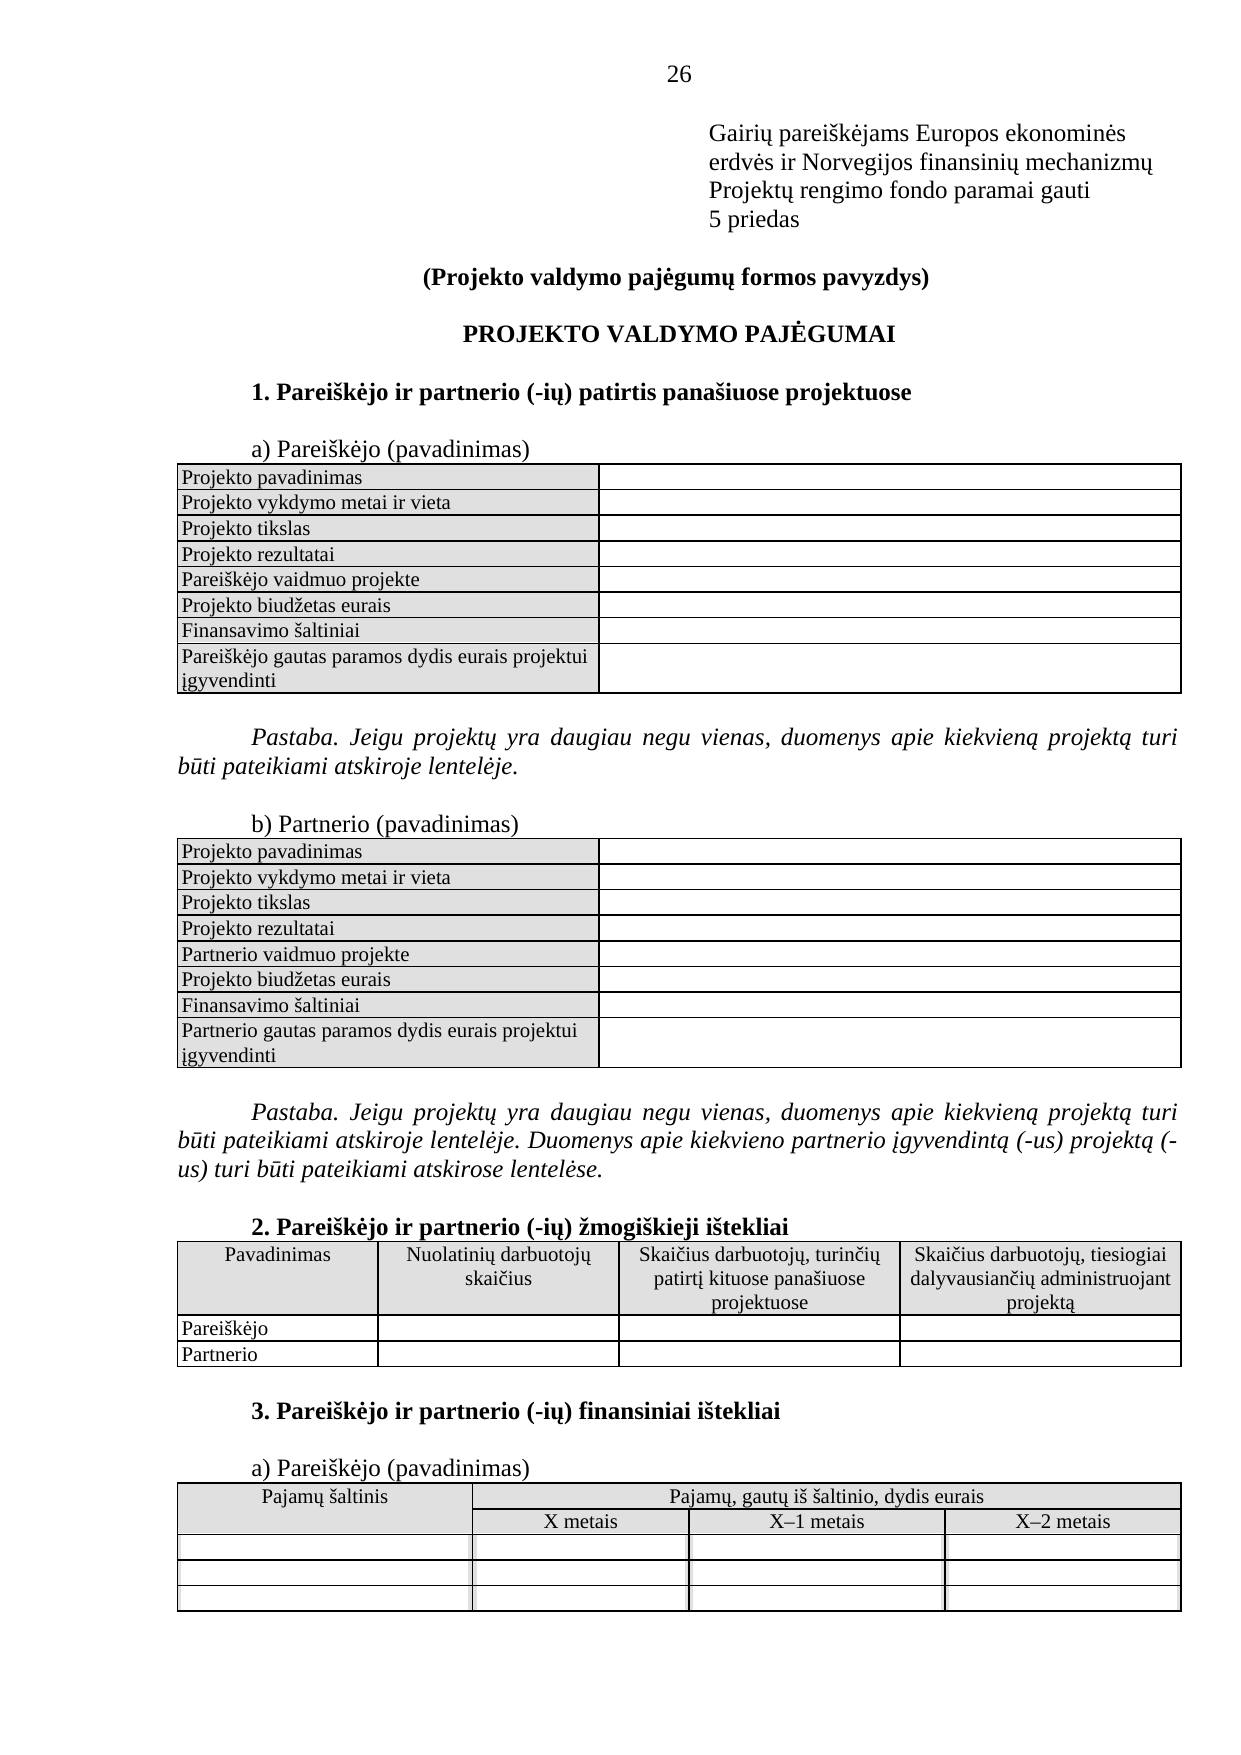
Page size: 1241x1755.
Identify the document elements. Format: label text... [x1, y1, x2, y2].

text 3. Pareiškėjo ir partnerio (-ių) finansiniai ištekliai [177, 1396, 1181, 1425]
text PROJEKTO VALDYMO PAJĖGUMAI [177, 319, 1181, 348]
table_header Nuolatinių darbuotojų skaičius [379, 1242, 618, 1314]
table_header Skaičius darbuotojų, turinčių patirtį kituose panašiuose projektuose [620, 1242, 899, 1314]
table_cell Projekto rezultatai [178, 916, 598, 940]
text a) Pareiškėjo (pavadinimas) [177, 434, 1181, 463]
text 1. Pareiškėjo ir partnerio (-ių) patirtis panašiuose projektuose [177, 377, 1181, 406]
table_cell Projekto rezultatai [178, 542, 598, 566]
table_header Pajamų, gautų iš šaltinio, dydis eurais [473, 1484, 1180, 1508]
table_cell Projekto biudžetas eurais [178, 967, 598, 991]
table_header Projekto pavadinimas [178, 465, 598, 489]
text 5 priedas [177, 204, 1181, 233]
table_cell [468, 1561, 472, 1585]
table_header Pajamų šaltinis [178, 1484, 472, 1533]
table_cell [468, 1535, 472, 1559]
table_cell Projekto tikslas [178, 516, 598, 540]
table_cell Pareiškėjo gautas paramos dydis eurais projektui įgyvendinti [178, 644, 598, 692]
table_cell [473, 1535, 477, 1559]
text 2. Pareiškėjo ir partnerio (-ių) žmogiškieji ištekliai [177, 1212, 1181, 1241]
text (Projekto valdymo pajėgumų formos pavyzdys) [177, 262, 1181, 291]
table_cell Finansavimo šaltiniai [178, 993, 598, 1017]
table_cell [468, 1586, 472, 1610]
table_cell Projekto vykdymo metai ir vieta [178, 490, 598, 514]
table_cell Projekto vykdymo metai ir vieta [178, 865, 598, 889]
table_cell [473, 1586, 477, 1610]
table_cell [600, 1018, 1180, 1067]
table_cell Pareiškėjo vaidmuo projekte [178, 567, 598, 591]
text Gairių pareiškėjams Europos ekonominės [177, 118, 1181, 147]
table_cell Finansavimo šaltiniai [178, 618, 598, 642]
text Pastaba. Jeigu projektų yra daugiau negu vienas, duomenys apie kiekvieną projektą turi būti pateikiami atskiroje lentelėje. [177, 722, 1181, 780]
table_cell Partnerio vaidmuo projekte [178, 942, 598, 966]
text b) Partnerio (pavadinimas) [177, 809, 1181, 837]
text a) Pareiškėjo (pavadinimas) [177, 1453, 1181, 1482]
text Projektų rengimo fondo paramai gauti [177, 176, 1181, 204]
table_cell X–1 metais [690, 1510, 944, 1533]
table_cell Projekto biudžetas eurais [178, 593, 598, 617]
table_cell Partnerio gautas paramos dydis eurais projektui įgyvendinti [178, 1018, 598, 1067]
text Pastaba. Jeigu projektų yra daugiau negu vienas, duomenys apie kiekvieną projektą turi būti pateikiami atskiroje lentelėje. Duomenys apie kiekvieno partnerio įgyvendintą (-us) projektą (-us) turi būti pateikiami atskirose lentelėse. [177, 1097, 1181, 1183]
text erdvės ir Norvegijos finansinių mechanizmų [177, 147, 1181, 176]
table_cell Projekto tikslas [178, 890, 598, 914]
table_cell [600, 644, 1180, 692]
table_header Pavadinimas [178, 1242, 377, 1314]
table_cell X–2 metais [946, 1510, 1180, 1533]
table_cell [473, 1561, 477, 1585]
table_cell X metais [473, 1510, 688, 1533]
table_header Projekto pavadinimas [178, 839, 598, 863]
table_header Skaičius darbuotojų, tiesiogiai dalyvausiančių administruojant projektą [901, 1242, 1180, 1314]
